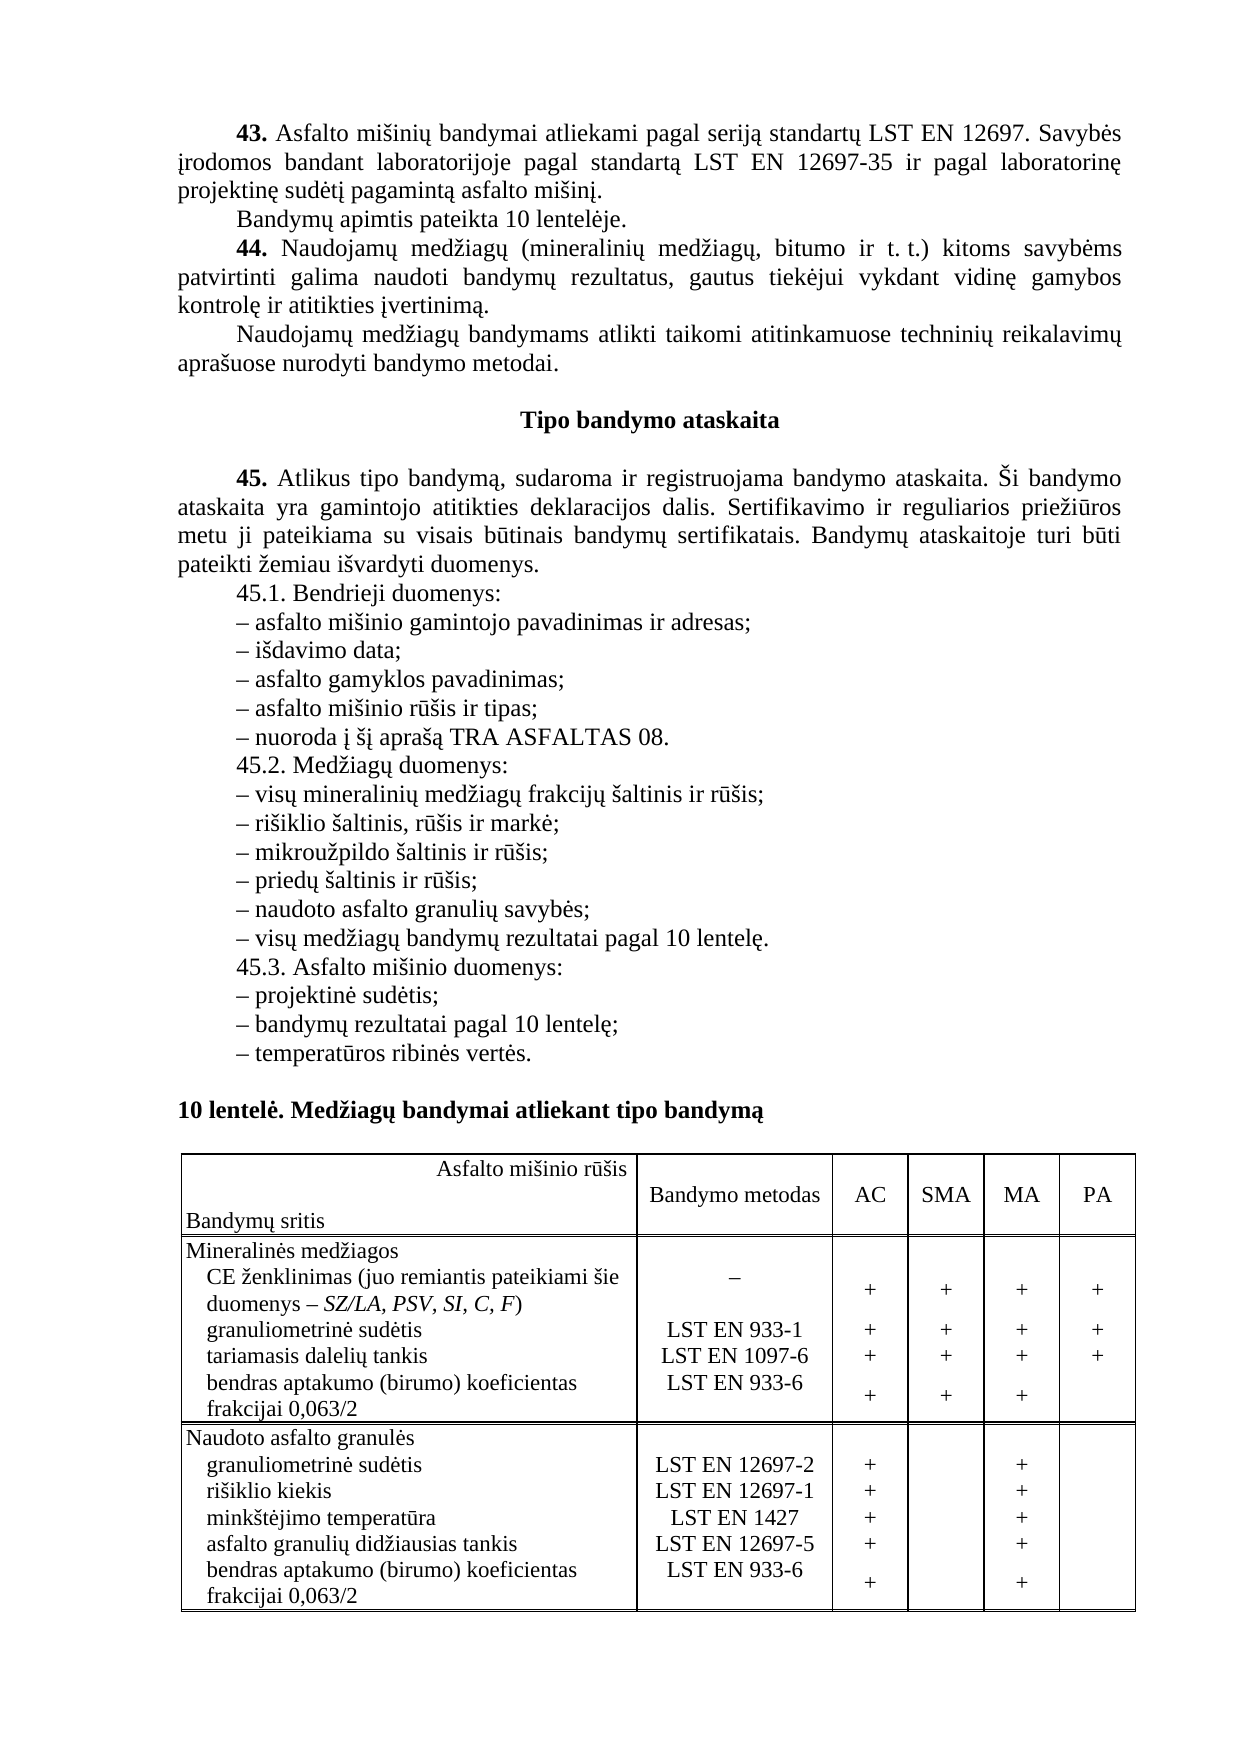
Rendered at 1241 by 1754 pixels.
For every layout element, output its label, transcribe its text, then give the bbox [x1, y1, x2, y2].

table_cell + [1131, 1342, 1135, 1369]
table_cell + [985, 1556, 1059, 1609]
text – projektinė sudėtis; [177, 981, 1122, 1009]
table_cell + [1055, 1504, 1059, 1530]
text – išdavimo data; [177, 636, 1122, 664]
table_cell [1060, 1504, 1064, 1530]
table_cell + [833, 1263, 907, 1316]
table_cell + [1055, 1451, 1059, 1477]
table_cell + [1055, 1477, 1059, 1503]
table_cell [1060, 1556, 1135, 1609]
text – priedų šaltinis ir rūšis; [177, 866, 1122, 894]
table_cell [1131, 1237, 1135, 1263]
text 45.2. Medžiagų duomenys: [177, 751, 1122, 779]
table_cell bendras aptakumo (birumo) koeficientas frakcijai 0,063/2 [182, 1556, 206, 1609]
table_cell + [1055, 1316, 1059, 1342]
table_cell LST EN 933-6 [638, 1556, 832, 1609]
table_cell LST EN 933-6 [638, 1369, 832, 1421]
text – mikroužpildo šaltinis ir rūšis; [177, 837, 1122, 866]
table_cell [1060, 1237, 1064, 1263]
text 44. Naudojamų medžiagų (mineralinių medžiagų, bitumo ir t. t.) kitoms savybėms patvirtinti galima naudoti bandymų rezultatus, gautus tiekėjui vykdant vidinę gamybos kontrolę ir atitikties įvertinimą. [177, 233, 1122, 319]
table_cell [1060, 1425, 1064, 1451]
text 45. Atlikus tipo bandymą, sudaroma ir registruojama bandymo ataskaita. Ši bandymo ataskaita yra gamintojo atitikties deklaracijos dalis. Sertifikavimo ir reguliarios priežiūros metu ji pateikiama su visais būtinais bandymų sertifikatais. Bandymų ataskaitoje turi būti pateikti žemiau išvardyti duomenys. [177, 463, 1122, 578]
table_cell + [1060, 1342, 1064, 1369]
text 43. Asfalto mišinių bandymai atliekami pagal seriją standartų LST EN 12697. Savybės įrodomos bandant laboratorijoje pagal standartą LST EN 12697-35 ir pagal laboratorinę projektinę sudėtį pagamintą asfalto mišinį. [177, 118, 1122, 204]
text 45.3. Asfalto mišinio duomenys: [177, 952, 1122, 981]
text – rišiklio šaltinis, rūšis ir markė; [177, 808, 1122, 837]
text 45.1. Bendrieji duomenys: [177, 578, 1122, 607]
table_cell + [1055, 1342, 1059, 1369]
table_cell + [909, 1263, 983, 1316]
table_cell [1055, 1425, 1059, 1451]
text 10 lentelė. Medžiagų bandymai atliekant tipo bandymą [177, 1096, 1122, 1124]
table_cell [1060, 1530, 1064, 1556]
text – temperatūros ribinės vertės. [177, 1038, 1122, 1067]
table_header SMA [909, 1155, 983, 1234]
text – visų medžiagų bandymų rezultatai pagal 10 lentelę. [177, 923, 1122, 952]
table_cell + [985, 1369, 1059, 1421]
table_cell [1131, 1451, 1135, 1477]
table_cell [1060, 1477, 1064, 1503]
text – naudoto asfalto granulių savybės; [177, 894, 1122, 923]
table_cell [828, 1237, 832, 1263]
text Bandymų apimtis pateikta 10 lentelėje. [177, 204, 1122, 233]
table_cell + [1060, 1263, 1135, 1316]
table_cell [1131, 1477, 1135, 1503]
table_cell – [638, 1263, 832, 1316]
table_cell [1131, 1504, 1135, 1530]
table_cell + [1060, 1316, 1064, 1342]
table_cell + [833, 1369, 907, 1421]
table_header AC [833, 1155, 907, 1234]
text Naudojamų medžiagų bandymams atlikti taikomi atitinkamuose techninių reikalavimų aprašuose nurodyti bandymo metodai. [177, 319, 1122, 377]
table_cell granuliometrinė sudėtis [182, 1316, 206, 1342]
text – nuoroda į šį aprašą TRA ASFALTAS 08. [177, 722, 1122, 751]
text – asfalto mišinio gamintojo pavadinimas ir adresas; [177, 607, 1122, 636]
table_cell rišiklio kiekis [182, 1477, 206, 1503]
table_cell tariamasis dalelių tankis [182, 1342, 206, 1369]
text Tipo bandymo ataskaita [177, 406, 1122, 434]
table_header Bandymo metodas [638, 1155, 832, 1234]
table_cell [1060, 1451, 1064, 1477]
table_cell + [985, 1263, 1059, 1316]
text – asfalto mišinio rūšis ir tipas; [177, 693, 1122, 722]
table_cell + [909, 1369, 983, 1421]
table_header MA [985, 1155, 1059, 1234]
table_cell granuliometrinė sudėtis [182, 1451, 206, 1477]
table_cell [1055, 1237, 1059, 1263]
text – visų mineralinių medžiagų frakcijų šaltinis ir rūšis; [177, 779, 1122, 808]
text – bandymų rezultatai pagal 10 lentelę; [177, 1009, 1122, 1038]
table_header PA [1060, 1155, 1135, 1234]
table_cell + [1131, 1316, 1135, 1342]
table_cell minkštėjimo temperatūra [182, 1504, 206, 1530]
table_cell [1131, 1530, 1135, 1556]
table_cell bendras aptakumo (birumo) koeficientas frakcijai 0,063/2 [182, 1369, 206, 1421]
table_cell + [833, 1556, 907, 1609]
text – asfalto gamyklos pavadinimas; [177, 664, 1122, 693]
table_cell [909, 1556, 983, 1609]
table_cell [1131, 1425, 1135, 1451]
table_cell [828, 1425, 832, 1451]
table_cell [1060, 1369, 1135, 1421]
table_cell + [1055, 1530, 1059, 1556]
